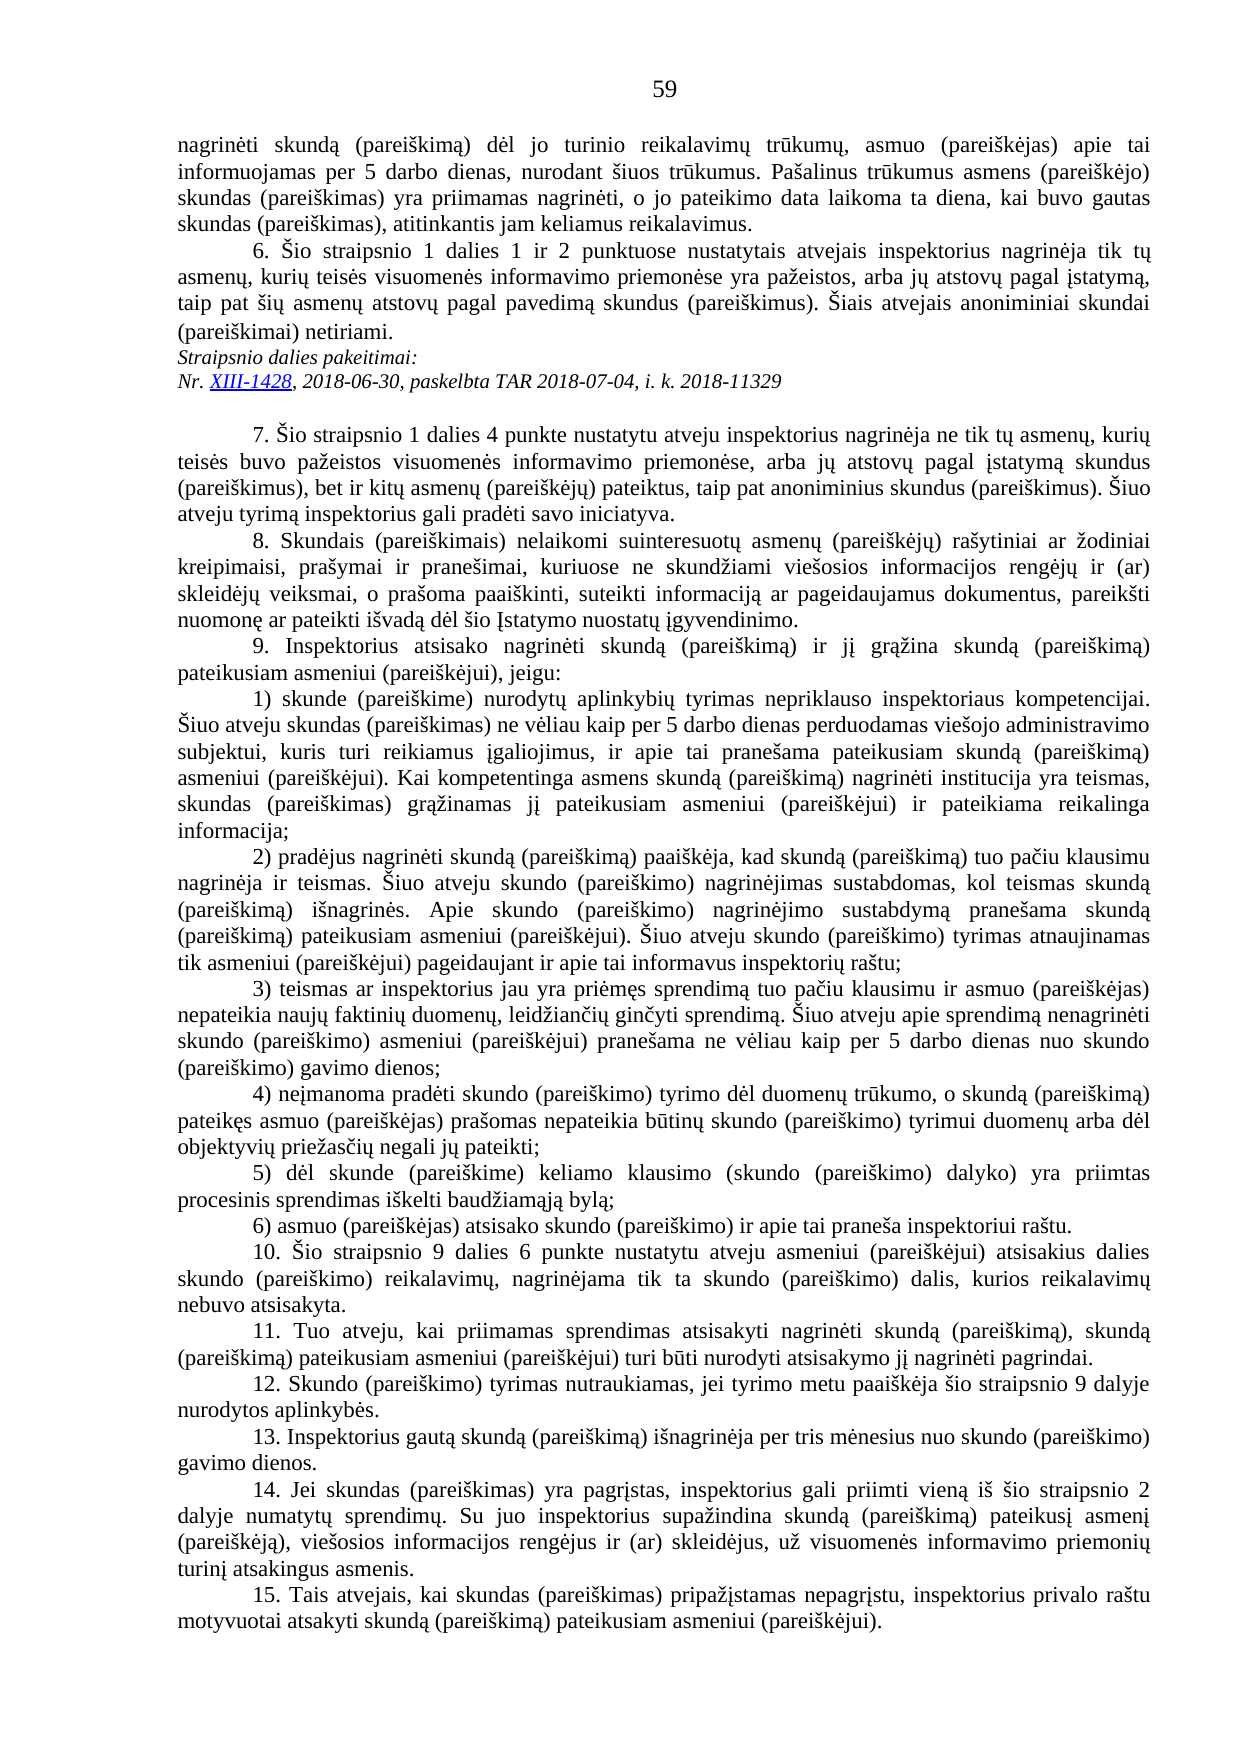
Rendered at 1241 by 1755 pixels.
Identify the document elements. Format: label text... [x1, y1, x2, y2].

text 6. Šio straipsnio 1 dalies 1 ir 2 punktuose nustatytais atvejais inspektorius nagrinėja tik tų asmenų, kurių teisės visuomenės informavimo priemonėse yra pažeistos, arba jų atstovų pagal įstatymą, taip pat šių asmenų atstovų pagal pavedimą skundus (pareiškimus). Šiais atvejais anoniminiai skundai (pareiškimai) netiriami. [177, 237, 1152, 344]
text 10. Šio straipsnio 9 dalies 6 punkte nustatytu atveju asmeniui (pareiškėjui) atsisakius dalies skundo (pareiškimo) reikalavimų, nagrinėjama tik ta skundo (pareiškimo) dalis, kurios reikalavimų nebuvo atsisakyta. [177, 1238, 1152, 1317]
text 6) asmuo (pareiškėjas) atsisako skundo (pareiškimo) ir apie tai praneša inspektoriui raštu. [177, 1212, 1152, 1238]
text 11. Tuo atveju, kai priimamas sprendimas atsisakyti nagrinėti skundą (pareiškimą), skundą (pareiškimą) pateikusiam asmeniui (pareiškėjui) turi būti nurodyti atsisakymo jį nagrinėti pagrindai. [177, 1317, 1152, 1370]
text 9. Inspektorius atsisako nagrinėti skundą (pareiškimą) ir jį grąžina skundą (pareiškimą) pateikusiam asmeniui (pareiškėjui), jeigu: [177, 632, 1152, 685]
text 8. Skundais (pareiškimais) nelaikomi suinteresuotų asmenų (pareiškėjų) rašytiniai ar žodiniai kreipimaisi, prašymai ir pranešimai, kuriuose ne skundžiami viešosios informacijos rengėjų ir (ar) skleidėjų veiksmai, o prašoma paaiškinti, suteikti informaciją ar pageidaujamus dokumentus, pareikšti nuomonę ar pateikti išvadą dėl šio Įstatymo nuostatų įgyvendinimo. [177, 527, 1152, 632]
text 13. Inspektorius gautą skundą (pareiškimą) išnagrinėja per tris mėnesius nuo skundo (pareiškimo) gavimo dienos. [177, 1423, 1152, 1476]
text 14. Jei skundas (pareiškimas) yra pagrįstas, inspektorius gali priimti vieną iš šio straipsnio 2 dalyje numatytų sprendimų. Su juo inspektorius supažindina skundą (pareiškimą) pateikusį asmenį (pareiškėją), viešosios informacijos rengėjus ir (ar) skleidėjus, už visuomenės informavimo priemonių turinį atsakingus asmenis. [177, 1476, 1152, 1581]
text 4) neįmanoma pradėti skundo (pareiškimo) tyrimo dėl duomenų trūkumo, o skundą (pareiškimą) pateikęs asmuo (pareiškėjas) prašomas nepateikia būtinų skundo (pareiškimo) tyrimui duomenų arba dėl objektyvių priežasčių negali jų pateikti; [177, 1080, 1152, 1159]
text 2) pradėjus nagrinėti skundą (pareiškimą) paaiškėja, kad skundą (pareiškimą) tuo pačiu klausimu nagrinėja ir teismas. Šiuo atveju skundo (pareiškimo) nagrinėjimas sustabdomas, kol teismas skundą (pareiškimą) išnagrinės. Apie skundo (pareiškimo) nagrinėjimo sustabdymą pranešama skundą (pareiškimą) pateikusiam asmeniui (pareiškėjui). Šiuo atveju skundo (pareiškimo) tyrimas atnaujinamas tik asmeniui (pareiškėjui) pageidaujant ir apie tai informavus inspektorių raštu; [177, 843, 1152, 975]
text nagrinėti skundą (pareiškimą) dėl jo turinio reikalavimų trūkumų, asmuo (pareiškėjas) apie tai informuojamas per 5 darbo dienas, nurodant šiuos trūkumus. Pašalinus trūkumus asmens (pareiškėjo) skundas (pareiškimas) yra priimamas nagrinėti, o jo pateikimo data laikoma ta diena, kai buvo gautas skundas (pareiškimas), atitinkantis jam keliamus reikalavimus. [177, 131, 1152, 237]
text 15. Tais atvejais, kai skundas (pareiškimas) pripažįstamas nepagrįstu, inspektorius privalo raštu motyvuotai atsakyti skundą (pareiškimą) pateikusiam asmeniui (pareiškėjui). [177, 1581, 1152, 1634]
text 12. Skundo (pareiškimo) tyrimas nutraukiamas, jei tyrimo metu paaiškėja šio straipsnio 9 dalyje nurodytos aplinkybės. [177, 1370, 1152, 1423]
text 5) dėl skunde (pareiškime) keliamo klausimo (skundo (pareiškimo) dalyko) yra priimtas procesinis sprendimas iškelti baudžiamąją bylą; [177, 1159, 1152, 1212]
text Nr. XIII-1428, 2018-06-30, paskelbta TAR 2018-07-04, i. k. 2018-11329 [177, 369, 1152, 393]
text 7. Šio straipsnio 1 dalies 4 punkte nustatytu atveju inspektorius nagrinėja ne tik tų asmenų, kurių teisės buvo pažeistos visuomenės informavimo priemonėse, arba jų atstovų pagal įstatymą skundus (pareiškimus), bet ir kitų asmenų (pareiškėjų) pateiktus, taip pat anoniminius skundus (pareiškimus). Šiuo atveju tyrimą inspektorius gali pradėti savo iniciatyva. [177, 421, 1152, 527]
text 3) teismas ar inspektorius jau yra priėmęs sprendimą tuo pačiu klausimu ir asmuo (pareiškėjas) nepateikia naujų faktinių duomenų, leidžiančių ginčyti sprendimą. Šiuo atveju apie sprendimą nenagrinėti skundo (pareiškimo) asmeniui (pareiškėjui) pranešama ne vėliau kaip per 5 darbo dienas nuo skundo (pareiškimo) gavimo dienos; [177, 975, 1152, 1080]
text 1) skunde (pareiškime) nurodytų aplinkybių tyrimas nepriklauso inspektoriaus kompetencijai. Šiuo atveju skundas (pareiškimas) ne vėliau kaip per 5 darbo dienas perduodamas viešojo administravimo subjektui, kuris turi reikiamus įgaliojimus, ir apie tai pranešama pateikusiam skundą (pareiškimą) asmeniui (pareiškėjui). Kai kompetentinga asmens skundą (pareiškimą) nagrinėti institucija yra teismas, skundas (pareiškimas) grąžinamas jį pateikusiam asmeniui (pareiškėjui) ir pateikiama reikalinga informacija; [177, 685, 1152, 843]
text Straipsnio dalies pakeitimai: [177, 344, 1152, 369]
